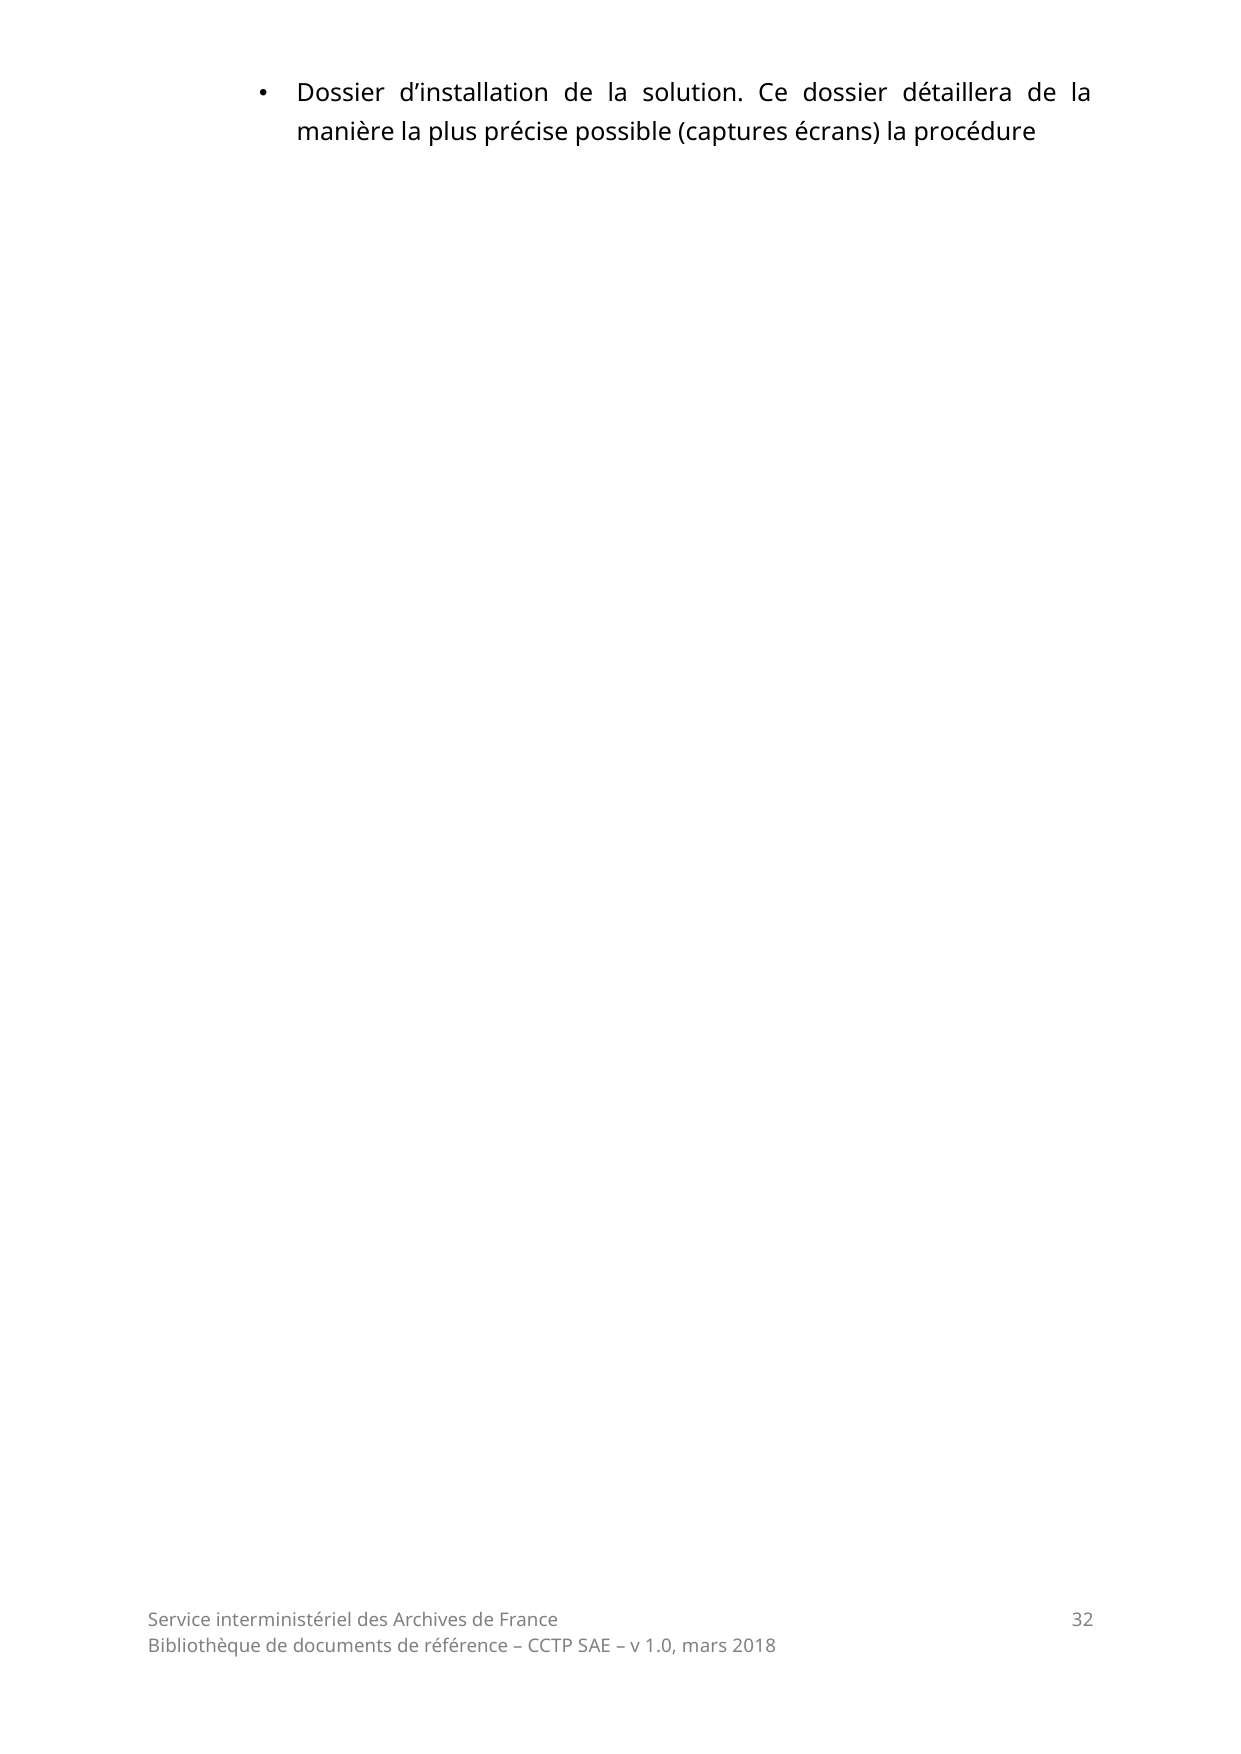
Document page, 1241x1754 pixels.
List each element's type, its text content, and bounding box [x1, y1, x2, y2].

list Dossier d’installation de la solution. Ce dossier détaillera de la manière la plus précise possible (captures écrans) la procédure [259, 75, 1093, 148]
